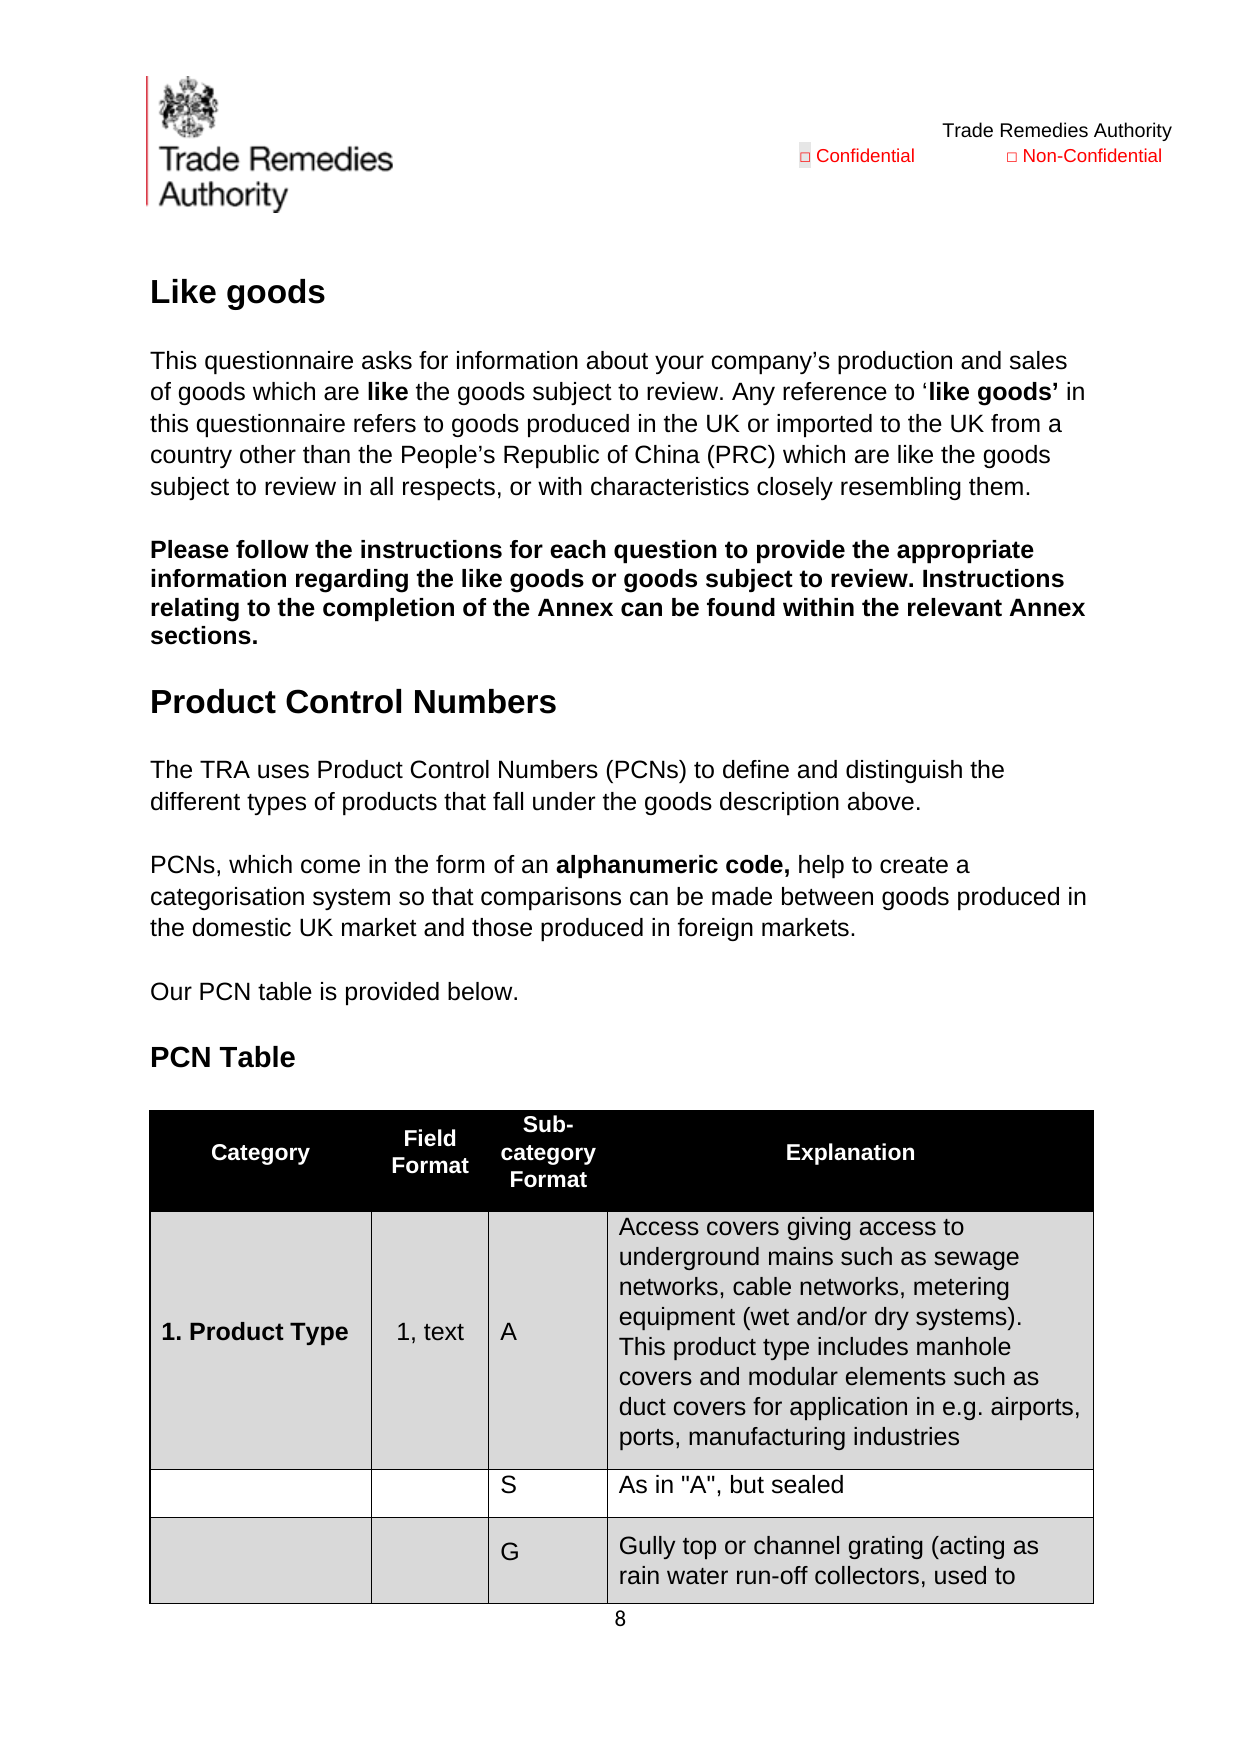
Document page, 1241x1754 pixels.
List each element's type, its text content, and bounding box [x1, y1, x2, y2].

table_cell Access covers giving access to underground mains such as sewage networks, cable networks, metering equipment (wet and/or dry systems). This product type includes manhole covers and modular elements such as duct covers for application in e.g. airports, ports, manufacturing industries [608, 1212, 1093, 1469]
text This questionnaire asks for information about your company’s production and sales of goods which are like the goods subject to review. Any reference to ‘like goods’ in this questionnaire refers to goods produced in the UK or imported to the UK from a country other than the People’s Republic of China (PRC) which are like the goods subject to review in all respects, or with characteristics closely resembling them. [150, 346, 1090, 501]
table_cell [372, 1518, 488, 1603]
table_cell As in "A", but sealed [608, 1470, 1093, 1517]
text The TRA uses Product Control Numbers (PCNs) to define and distinguish the different types of products that fall under the goods description above. [150, 755, 1090, 816]
table_cell S [489, 1470, 607, 1517]
table_cell [151, 1518, 371, 1603]
table_cell [151, 1470, 371, 1517]
text PCNs, which come in the form of an alphanumeric code, help to create a categorisation system so that comparisons can be made between goods produced in the domestic UK market and those produced in foreign markets. [150, 850, 1090, 942]
table_cell G [489, 1518, 607, 1603]
table_cell 1. Product Type [151, 1212, 371, 1469]
table_cell 1, text [372, 1212, 488, 1469]
table_header Explanation [608, 1111, 1093, 1211]
table_header Sub-category Format [489, 1111, 607, 1211]
table_cell Gully top or channel grating (acting as rain water run-off collectors, used to [608, 1518, 1093, 1603]
subtitle PCN Table [150, 1040, 1090, 1073]
text Our PCN table is provided below. [150, 977, 1090, 1006]
subtitle Like goods [150, 272, 1090, 310]
table_cell [372, 1470, 488, 1517]
text Please follow the instructions for each question to provide the appropriate information regarding the like goods or goods subject to review. Instructions relating to the completion of the Annex can be found within the relevant Annex sections. [150, 535, 1090, 650]
table_header Category [151, 1111, 371, 1211]
subtitle Product Control Numbers [150, 682, 1090, 720]
table_cell A [489, 1212, 607, 1469]
table_header Field Format [372, 1111, 488, 1211]
